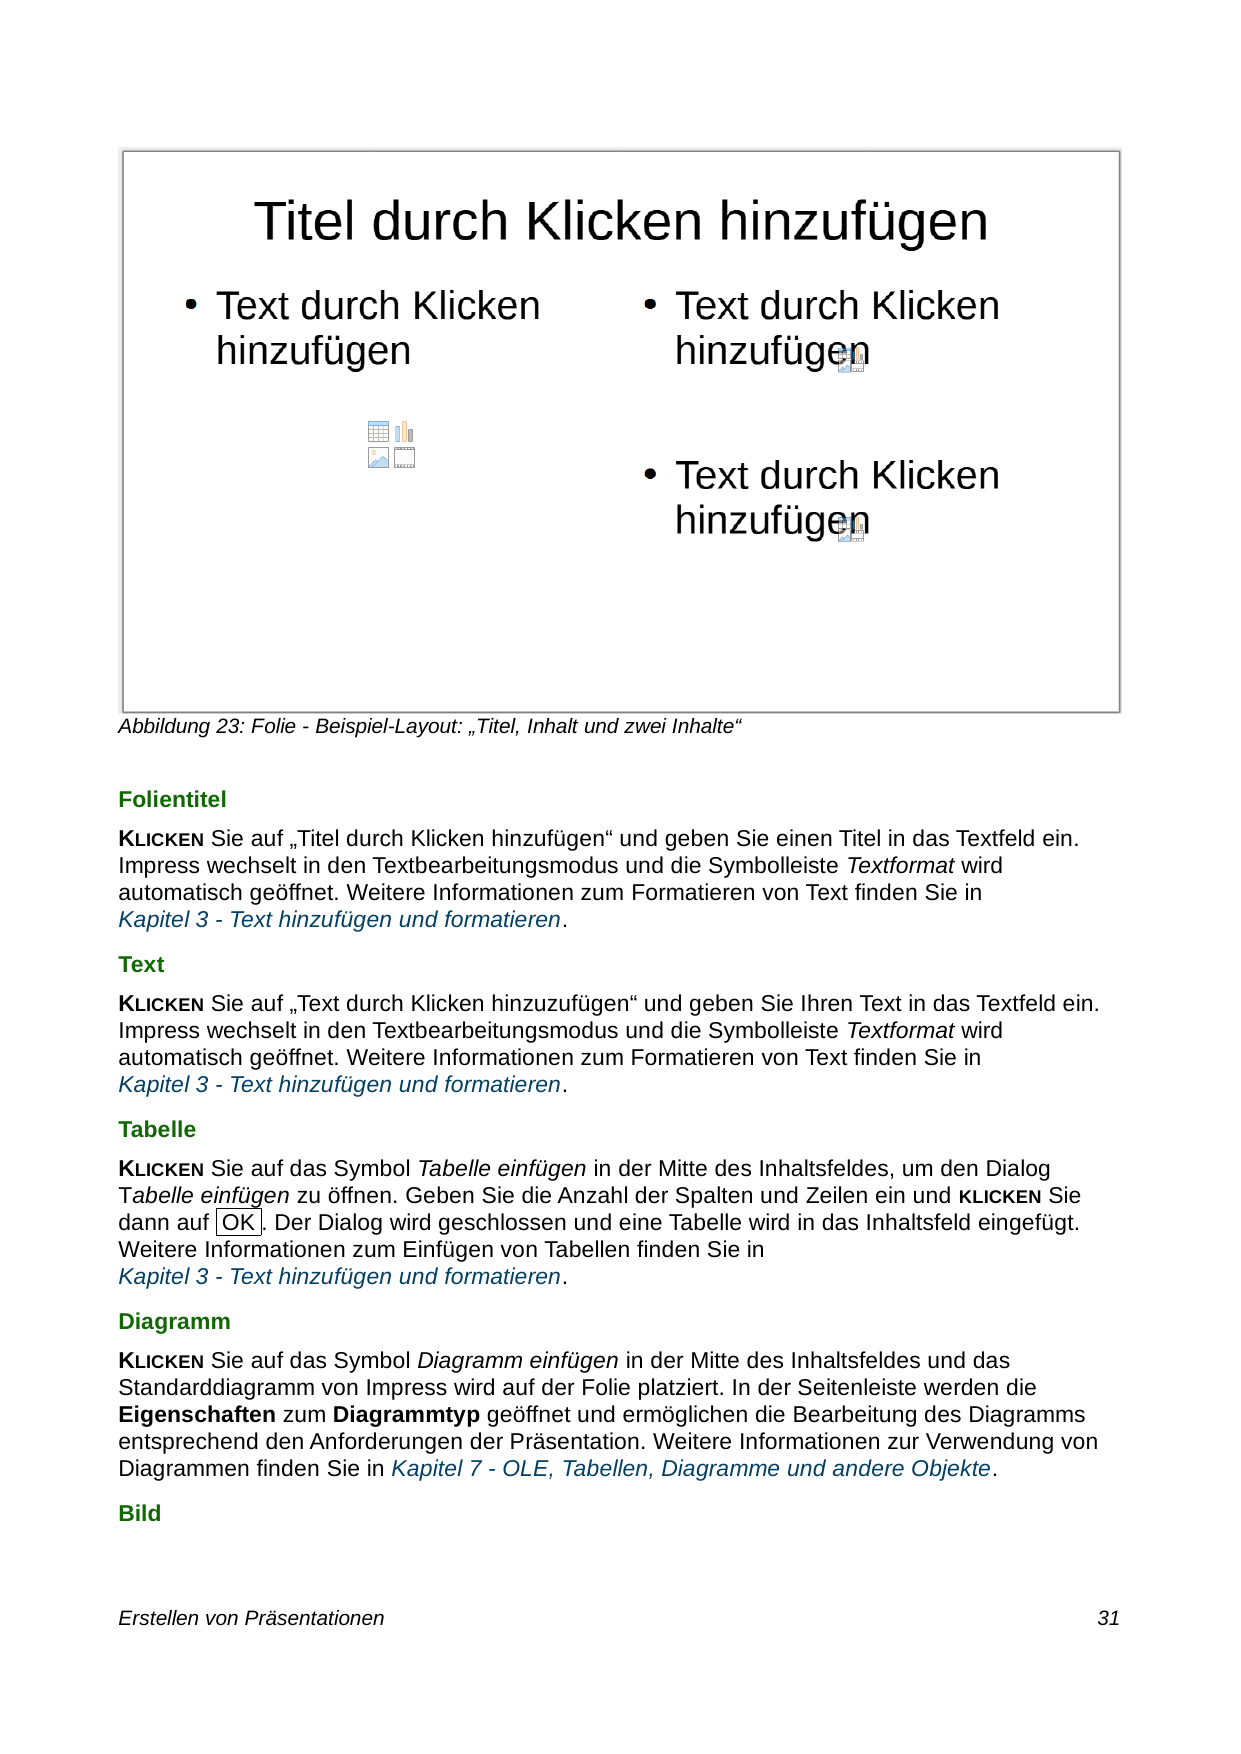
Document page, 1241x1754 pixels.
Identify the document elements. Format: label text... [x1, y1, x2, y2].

text Klicken Sie auf „Text durch Klicken hinzuzufügen“ und geben Sie Ihren Text in das Textfeld ein. Impress wechselt in den Textbearbeitungsmodus und die Symbolleiste Textformat wird automatisch geöffnet. Weitere Informationen zum Formatieren von Text finden Sie in Kapitel 3 - Text hinzufügen und formatieren. [118, 989, 1122, 1097]
text Klicken Sie auf „Titel durch Klicken hinzufügen“ und geben Sie einen Titel in das Textfeld ein. Impress wechselt in den Textbearbeitungsmodus und die Symbolleiste Textformat wird automatisch geöffnet. Weitere Informationen zum Formatieren von Text finden Sie in Kapitel 3 - Text hinzufügen und formatieren. [118, 824, 1122, 932]
subtitle Tabelle [118, 1115, 1122, 1142]
subtitle Diagramm [118, 1307, 1122, 1334]
text Abbildung 23: Folie - Beispiel-Layout: „Titel, Inhalt und zwei Inhalte“ [118, 714, 1122, 738]
subtitle Text [118, 950, 1122, 977]
subtitle Folientitel [118, 785, 1122, 812]
text Klicken Sie auf das Symbol Diagramm einfügen in der Mitte des Inhaltsfeldes und das Standarddiagramm von Impress wird auf der Folie platziert. In der Seitenleiste werden die Eigenschaften zum Diagrammtyp geöffnet und ermöglichen die Bearbeitung des Diagramms entsprechend den Anforderungen der Präsentation. Weitere Informationen zur Verwendung von Diagrammen finden Sie in Kapitel 7 - OLE, Tabellen, Diagramme und andere Objekte. [118, 1346, 1122, 1481]
text Klicken Sie auf das Symbol Tabelle einfügen in der Mitte des Inhaltsfeldes, um den Dialog Tabelle einfügen zu öffnen. Geben Sie die Anzahl der Spalten und Zeilen ein und klicken Sie dann auf OK. Der Dialog wird geschlossen und eine Tabelle wird in das Inhaltsfeld eingefügt. Weitere Informationen zum Einfügen von Tabellen finden Sie in Kapitel 3 - Text hinzufügen und formatieren. [118, 1154, 1122, 1289]
picture [118, 147, 1123, 714]
subtitle Bild [118, 1499, 1122, 1526]
